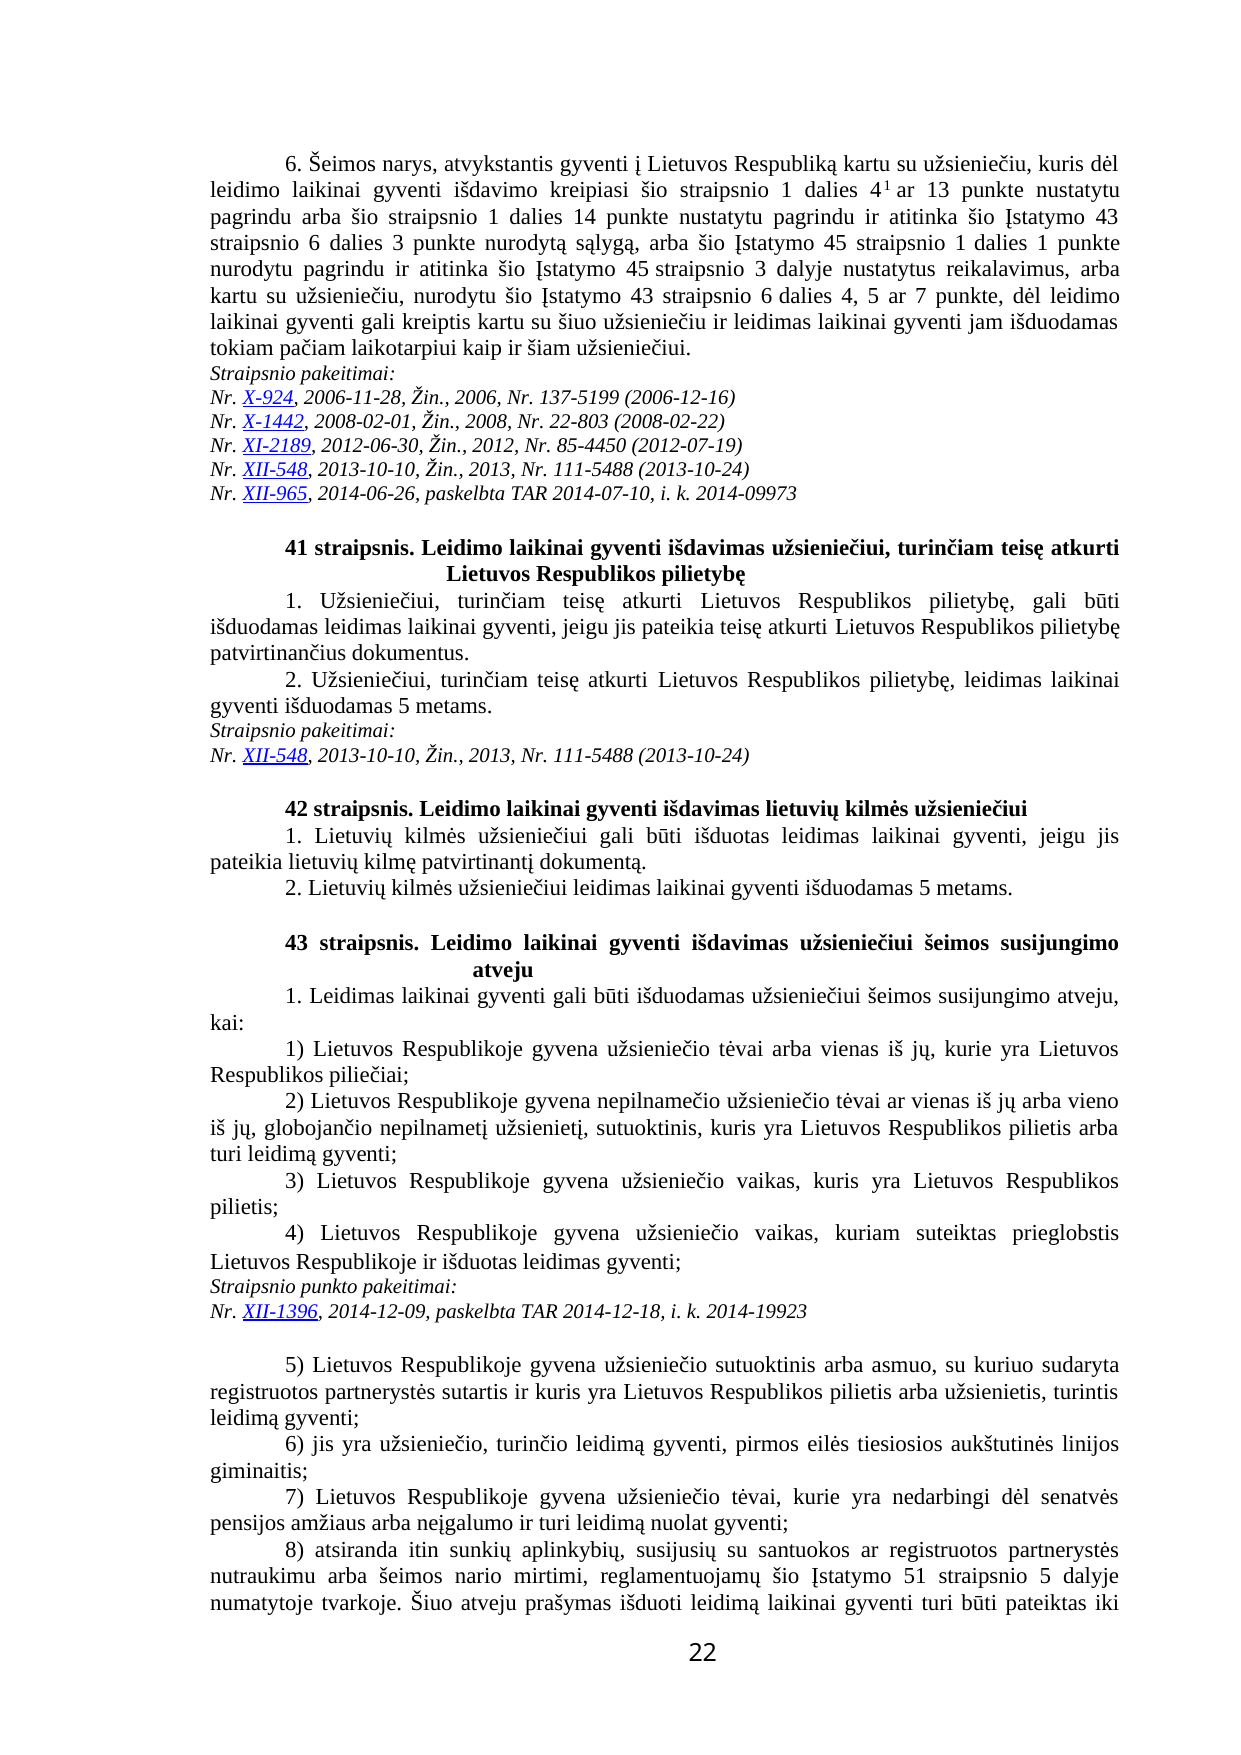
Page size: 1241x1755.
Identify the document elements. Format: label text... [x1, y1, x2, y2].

text 8) atsiranda itin sunkių aplinkybių, susijusių su santuokos ar registruotos partnerystės nutraukimu arba šeimos nario mirtimi, reglamentuojamų šio Įstatymo 51 straipsnio 5 dalyje numatytoje tvarkoje. Šiuo atveju prašymas išduoti leidimą laikinai gyventi turi būti pateiktas iki [210, 1536, 1120, 1615]
text 5) Lietuvos Respublikoje gyvena užsieniečio sutuoktinis arba asmuo, su kuriuo sudaryta registruotos partnerystės sutartis ir kuris yra Lietuvos Respublikos pilietis arba užsienietis, turintis leidimą gyventi; [210, 1351, 1120, 1430]
text Nr. XII-1396, 2014-12-09, paskelbta TAR 2014-12-18, i. k. 2014-19923 [210, 1298, 1120, 1323]
text Nr. X-924, 2006-11-28, Žin., 2006, Nr. 137-5199 (2006-12-16) [210, 385, 1120, 409]
text Nr. X-1442, 2008-02-01, Žin., 2008, Nr. 22-803 (2008-02-22) [210, 409, 1120, 433]
text 7) Lietuvos Respublikoje gyvena užsieniečio tėvai, kurie yra nedarbingi dėl senatvės pensijos amžiaus arba neįgalumo ir turi leidimą nuolat gyventi; [210, 1483, 1120, 1536]
text Straipsnio pakeitimai: [210, 718, 1120, 742]
text 6. Šeimos narys, atvykstantis gyventi į Lietuvos Respubliką kartu su užsieniečiu, kuris dėl leidimo laikinai gyventi išdavimo kreipiasi šio straipsnio 1 dalies 41 ar 13 punkte nustatytu pagrindu arba šio straipsnio 1 dalies 14 punkte nustatytu pagrindu ir atitinka šio Įstatymo 43 straipsnio 6 dalies 3 punkte nurodytą sąlygą, arba šio Įstatymo 45 straipsnio 1 dalies 1 punkte nurodytu pagrindu ir atitinka šio Įstatymo 45 straipsnio 3 dalyje nustatytus reikalavimus, arba kartu su užsieniečiu, nurodytu šio Įstatymo 43 straipsnio 6 dalies 4, 5 ar 7 punkte, dėl leidimo laikinai gyventi gali kreiptis kartu su šiuo užsieniečiu ir leidimas laikinai gyventi jam išduodamas tokiam pačiam laikotarpiui kaip ir šiam užsieniečiui. [210, 150, 1120, 361]
text 2. Užsieniečiui, turinčiam teisę atkurti Lietuvos Respublikos pilietybę, leidimas laikinai gyventi išduodamas 5 metams. [210, 666, 1120, 718]
text 43 straipsnis. Leidimo laikinai gyventi išdavimas užsieniečiui šeimos susijungimo atveju [285, 929, 1120, 982]
text 1. Lietuvių kilmės užsieniečiui gali būti išduotas leidimas laikinai gyventi, jeigu jis pateikia lietuvių kilmę patvirtinantį dokumentą. [210, 822, 1120, 874]
text 41 straipsnis. Leidimo laikinai gyventi išdavimas užsieniečiui, turinčiam teisę atkurti Lietuvos Respublikos pilietybę [285, 534, 1120, 587]
text Nr. XI-2189, 2012-06-30, Žin., 2012, Nr. 85-4450 (2012-07-19) [210, 433, 1120, 457]
text Nr. XII-548, 2013-10-10, Žin., 2013, Nr. 111-5488 (2013-10-24) [210, 742, 1120, 767]
text 1. Leidimas laikinai gyventi gali būti išduodamas užsieniečiui šeimos susijungimo atveju, kai: [210, 982, 1120, 1035]
text Straipsnio punkto pakeitimai: [210, 1274, 1120, 1298]
text 3) Lietuvos Respublikoje gyvena užsieniečio vaikas, kuris yra Lietuvos Respublikos pilietis; [210, 1167, 1120, 1219]
text 42 straipsnis. Leidimo laikinai gyventi išdavimas lietuvių kilmės užsieniečiui [285, 795, 1120, 822]
text Nr. XII-548, 2013-10-10, Žin., 2013, Nr. 111-5488 (2013-10-24) [210, 457, 1120, 481]
text Nr. XII-965, 2014-06-26, paskelbta TAR 2014-07-10, i. k. 2014-09973 [210, 481, 1120, 505]
text Straipsnio pakeitimai: [210, 361, 1120, 385]
text 2. Lietuvių kilmės užsieniečiui leidimas laikinai gyventi išduodamas 5 metams. [210, 874, 1120, 901]
text 2) Lietuvos Respublikoje gyvena nepilnamečio užsieniečio tėvai ar vienas iš jų arba vieno iš jų, globojančio nepilnametį užsienietį, sutuoktinis, kuris yra Lietuvos Respublikos pilietis arba turi leidimą gyventi; [210, 1088, 1120, 1167]
text 1. Užsieniečiui, turinčiam teisę atkurti Lietuvos Respublikos pilietybę, gali būti išduodamas leidimas laikinai gyventi, jeigu jis pateikia teisę atkurti Lietuvos Respublikos pilietybę patvirtinančius dokumentus. [210, 587, 1120, 666]
text 6) jis yra užsieniečio, turinčio leidimą gyventi, pirmos eilės tiesiosios aukštutinės linijos giminaitis; [210, 1430, 1120, 1483]
text 1) Lietuvos Respublikoje gyvena užsieniečio tėvai arba vienas iš jų, kurie yra Lietuvos Respublikos piliečiai; [210, 1035, 1120, 1088]
text 4) Lietuvos Respublikoje gyvena užsieniečio vaikas, kuriam suteiktas prieglobstis Lietuvos Respublikoje ir išduotas leidimas gyventi; [210, 1219, 1120, 1274]
